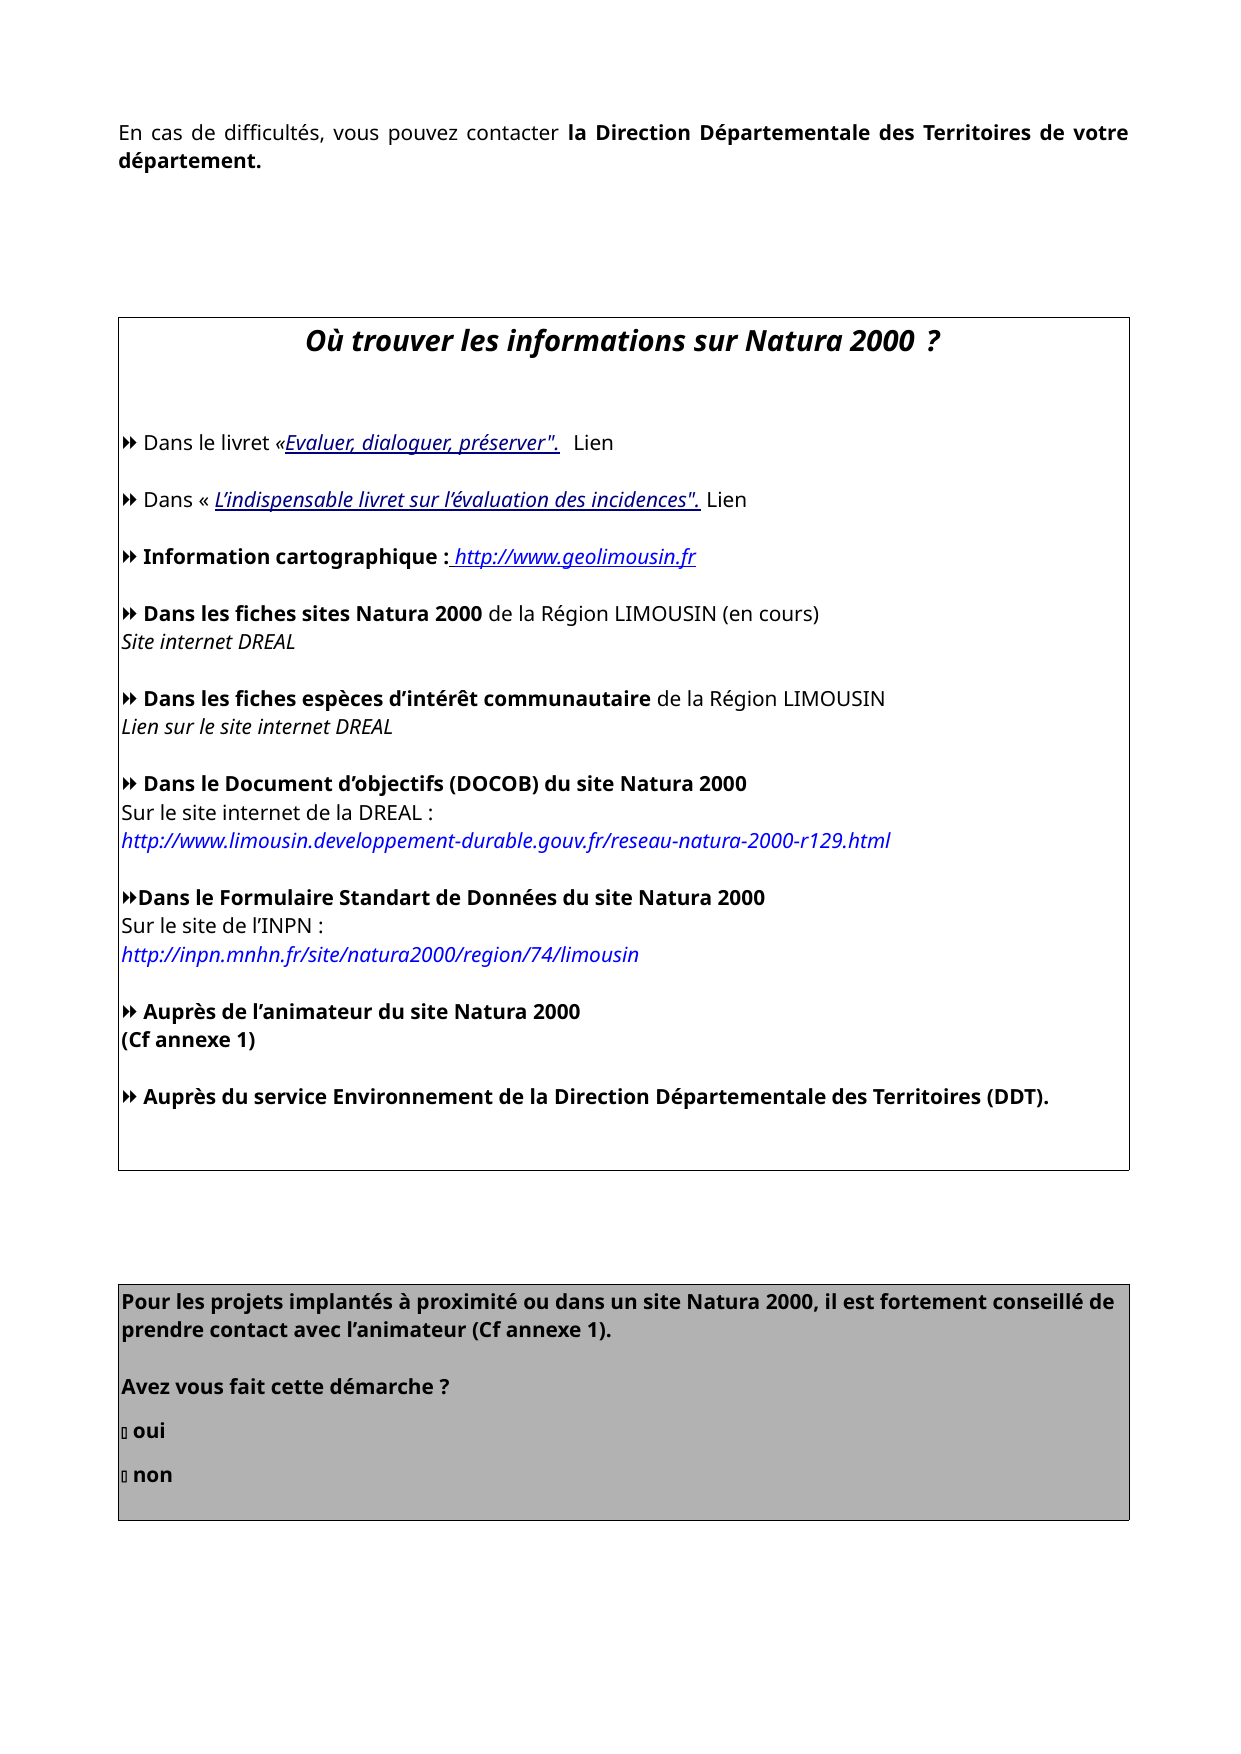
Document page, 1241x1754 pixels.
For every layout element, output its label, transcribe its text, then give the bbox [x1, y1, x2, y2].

text  oui [119, 1413, 1129, 1442]
text  Auprès de l’animateur du site Natura 2000 [119, 994, 1129, 1022]
text  Dans « L’indispensable livret sur l’évaluation des incidences". Lien [119, 482, 1129, 513]
text Avez vous fait cette démarche ? [119, 1369, 1129, 1398]
text  Dans le livret «Evaluer, dialoguer, préserver". Lien [119, 425, 1129, 456]
text http://inpn.mnhn.fr/site/natura2000/region/74/limousin [119, 937, 1129, 968]
text Pour les projets implantés à proximité ou dans un site Natura 2000, il est fortement conseillé de prendre contact avec l’animateur (Cf annexe 1). [119, 1285, 1129, 1341]
text Lien sur le site internet DREAL [119, 709, 1129, 741]
text (Cf annexe 1) [119, 1022, 1129, 1054]
text En cas de difficultés, vous pouvez contacter la Direction Départementale des Territoires de votre département. [118, 118, 1129, 175]
text  Information cartographique : http://www.geolimousin.fr [119, 539, 1129, 570]
text Site internet DREAL [119, 624, 1129, 656]
text  Dans les fiches sites Natura 2000 de la Région LIMOUSIN (en cours) [119, 596, 1129, 624]
text  Dans les fiches espèces d’intérêt communautaire de la Région LIMOUSIN [119, 681, 1129, 709]
text  Auprès du service Environnement de la Direction Départementale des Territoires (DDT). [119, 1079, 1129, 1111]
text  non [119, 1457, 1129, 1485]
text Où trouver les informations sur Natura 2000 ? [119, 318, 1129, 360]
text http://www.limousin.developpement-durable.gouv.fr/reseau-natura-2000-r129.html [119, 823, 1129, 854]
text Dans le Formulaire Standart de Données du site Natura 2000 [119, 880, 1129, 908]
text Sur le site de l’INPN : [119, 908, 1129, 937]
text Sur le site internet de la DREAL : [119, 795, 1129, 823]
text  Dans le Document d’objectifs (DOCOB) du site Natura 2000 [119, 766, 1129, 795]
